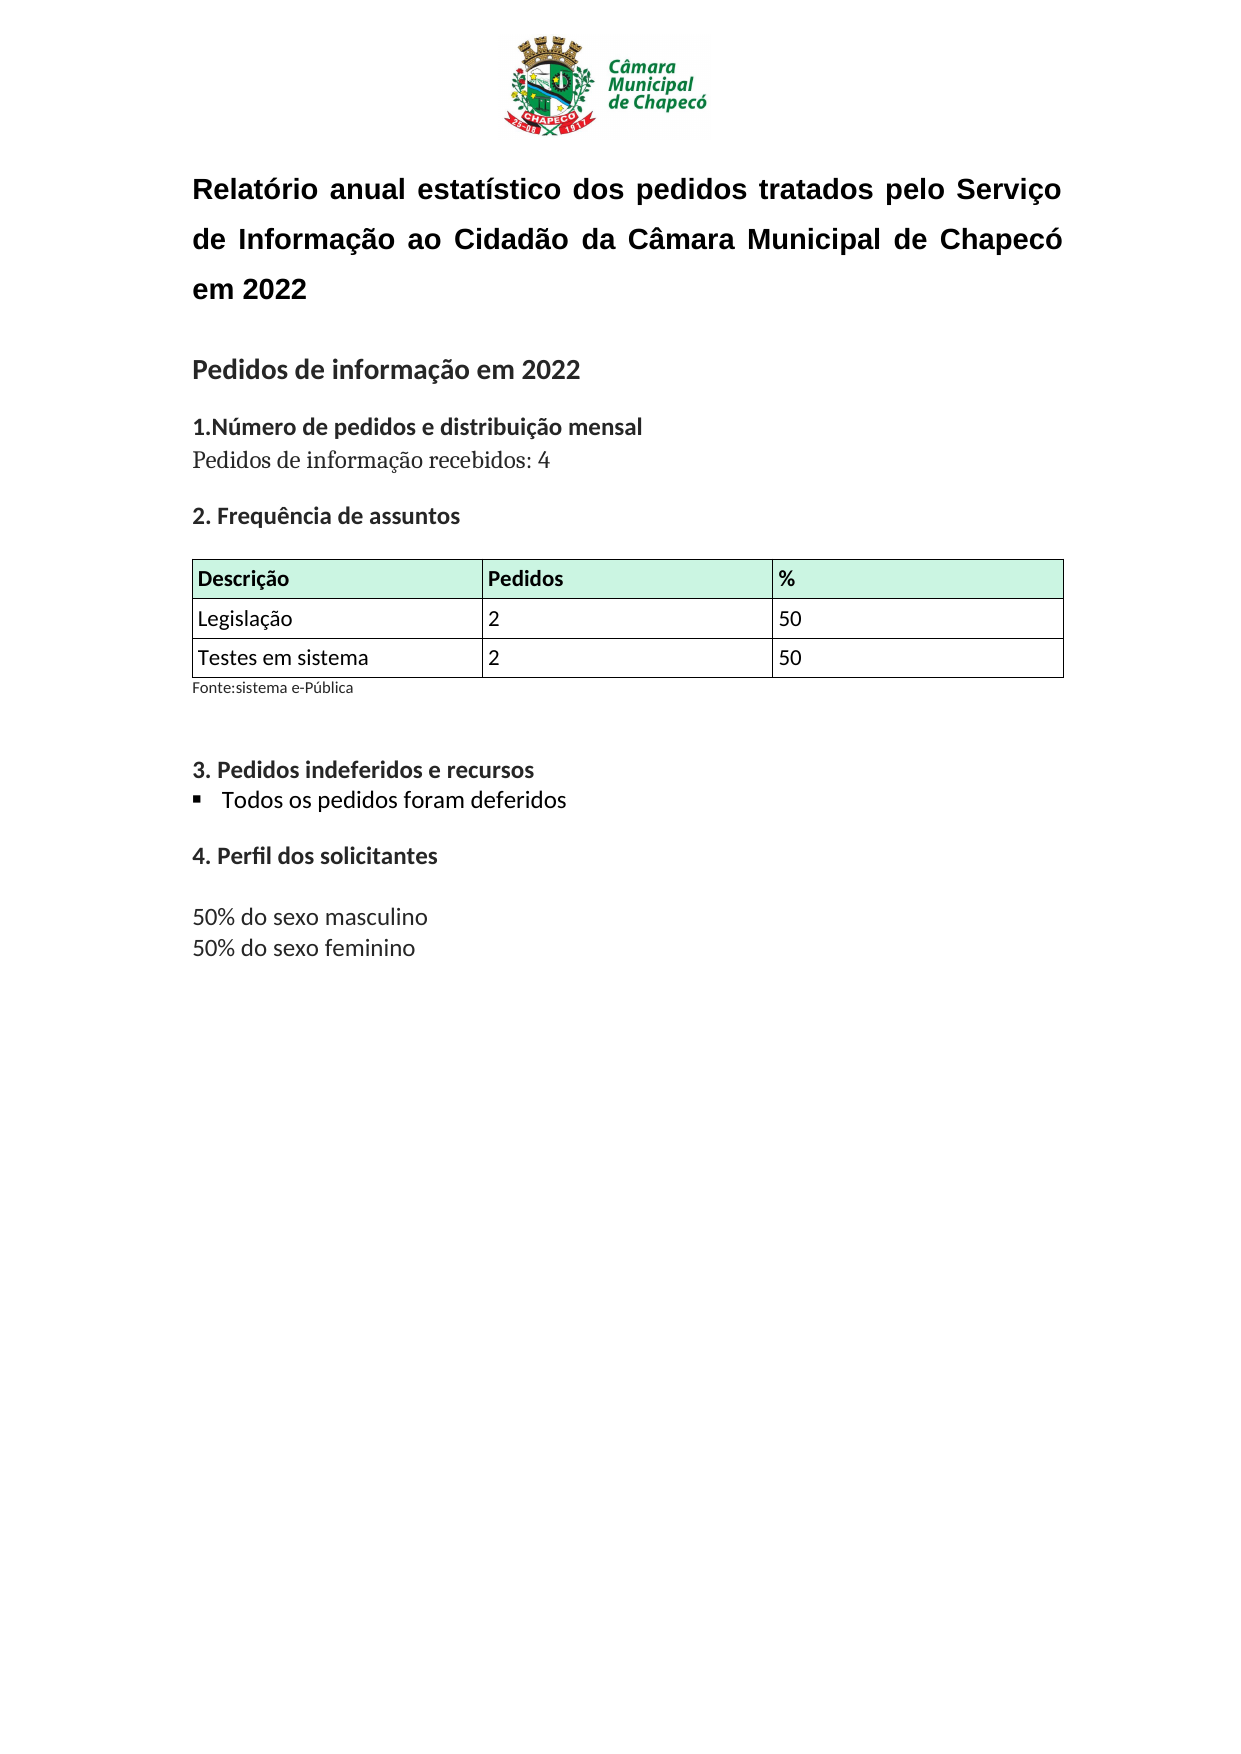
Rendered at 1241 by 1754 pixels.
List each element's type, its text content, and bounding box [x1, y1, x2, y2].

subtitle 4. Perfil dos solicitantes [192, 840, 1063, 871]
table_cell 2 [483, 639, 772, 677]
picture [498, 34, 711, 140]
table_header % [773, 560, 1063, 598]
table_cell Legislação [193, 599, 482, 638]
table_header Descrição [193, 560, 482, 598]
table_cell Testes em sistema [193, 639, 482, 677]
table_header Pedidos [483, 560, 772, 598]
subtitle Pedidos de informação em 2022 [192, 351, 1063, 386]
text Fonte:sistema e-Pública [192, 678, 1063, 698]
subtitle 3. Pedidos indeferidos e recursos [192, 754, 1063, 784]
text Relatório anual estatístico dos pedidos tratados pelo Serviço de Informação ao Cidadão da Câmara Municipal de Chapecó em 2022 [192, 172, 1063, 306]
table_cell 50 [773, 599, 1063, 638]
table_cell 2 [483, 599, 772, 638]
list Todos os pedidos foram deferidos [191, 784, 1063, 815]
subtitle 2. Frequência de assuntos [192, 500, 1063, 531]
table_cell 50 [773, 639, 1063, 677]
text 50% do sexo feminino [192, 932, 1063, 962]
subtitle 1.Número de pedidos e distribuição mensal Pedidos de informação recebidos: 4 [192, 411, 1063, 475]
text 50% do sexo masculino [192, 901, 1063, 932]
